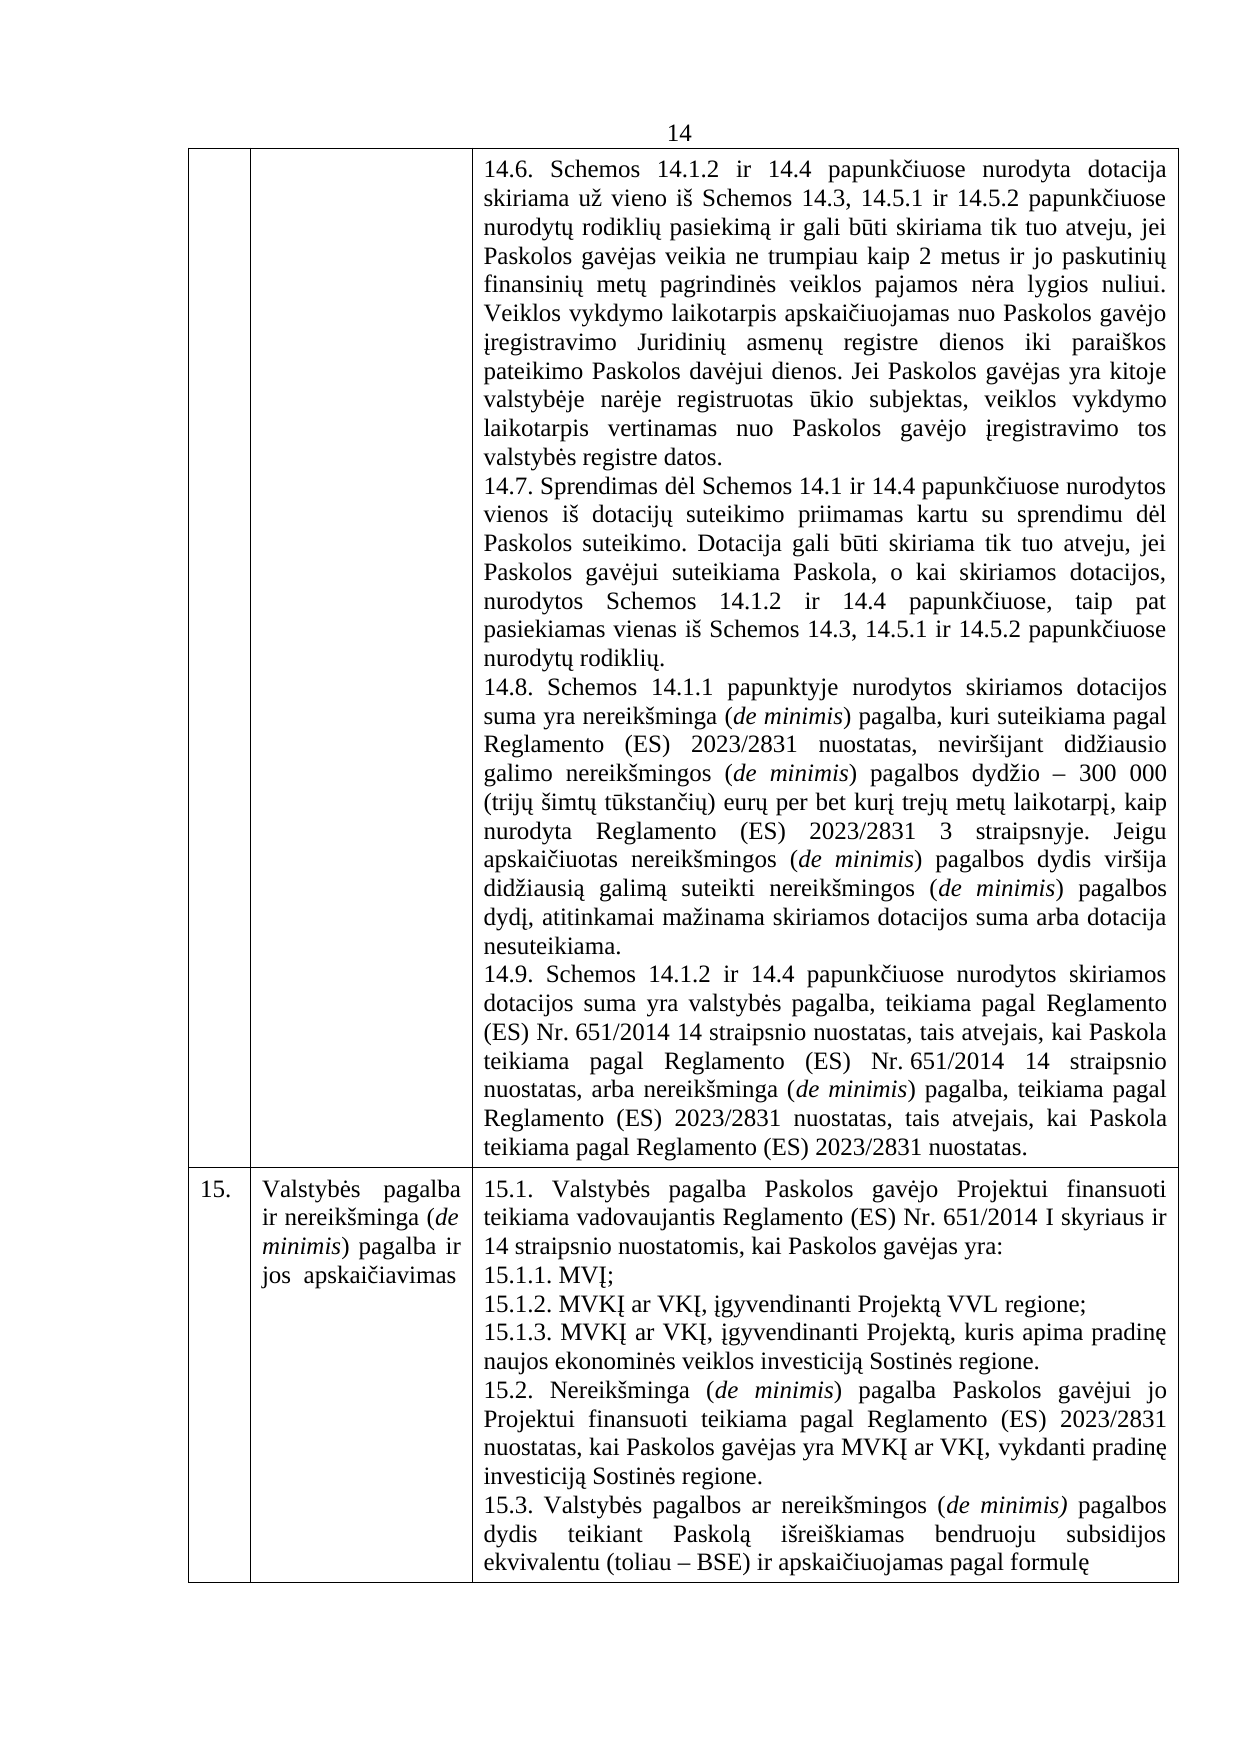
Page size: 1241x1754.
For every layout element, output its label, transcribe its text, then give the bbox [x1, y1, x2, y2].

table_cell [251, 149, 472, 1167]
table_cell 15.1. Valstybės pagalba Paskolos gavėjo Projektui finansuoti teikiama vadovaujantis Reglamento (ES) Nr. 651/2014 I skyriaus ir 14 straipsnio nuostatomis, kai Paskolos gavėjas yra: 15.1.1. MVĮ; 15.1.2. MVKĮ ar VKĮ, įgyvendinanti Projektą VVL regione; 15.1.3. MVKĮ ar VKĮ, įgyvendinanti Projektą, kuris apima pradinę naujos ekonominės veiklos investiciją Sostinės regione. 15.2. Nereikšminga (de minimis) pagalba Paskolos gavėjui jo Projektui finansuoti teikiama pagal Reglamento (ES) 2023/2831 nuostatas, kai Paskolos gavėjas yra MVKĮ ar VKĮ, vykdanti pradinę investiciją Sostinės regione. 15.3. Valstybės pagalbos ar nereikšmingos (de minimis) pagalbos dydis teikiant Paskolą išreiškiamas bendruoju subsidijos ekvivalentu (toliau – BSE) ir apskaičiuojamas pagal formulę [473, 1168, 1178, 1582]
table_cell Valstybės pagalba ir nereikšminga (de minimis) pagalba ir jos apskaičiavimas [251, 1168, 472, 1582]
table_cell [189, 149, 250, 1167]
table_cell 14.6. Schemos 14.1.2 ir 14.4 papunkčiuose nurodyta dotacija skiriama už vieno iš Schemos 14.3, 14.5.1 ir 14.5.2 papunkčiuose nurodytų rodiklių pasiekimą ir gali būti skiriama tik tuo atveju, jei Paskolos gavėjas veikia ne trumpiau kaip 2 metus ir jo paskutinių finansinių metų pagrindinės veiklos pajamos nėra lygios nuliui. Veiklos vykdymo laikotarpis apskaičiuojamas nuo Paskolos gavėjo įregistravimo Juridinių asmenų registre dienos iki paraiškos pateikimo Paskolos davėjui dienos. Jei Paskolos gavėjas yra kitoje valstybėje narėje registruotas ūkio subjektas, veiklos vykdymo laikotarpis vertinamas nuo Paskolos gavėjo įregistravimo tos valstybės registre datos. 14.7. Sprendimas dėl Schemos 14.1 ir 14.4 papunkčiuose nurodytos vienos iš dotacijų suteikimo priimamas kartu su sprendimu dėl Paskolos suteikimo. Dotacija gali būti skiriama tik tuo atveju, jei Paskolos gavėjui suteikiama Paskola, o kai skiriamos dotacijos, nurodytos Schemos 14.1.2 ir 14.4 papunkčiuose, taip pat pasiekiamas vienas iš Schemos 14.3, 14.5.1 ir 14.5.2 papunkčiuose nurodytų rodiklių. 14.8. Schemos 14.1.1 papunktyje nurodytos skiriamos dotacijos suma yra nereikšminga (de minimis) pagalba, kuri suteikiama pagal Reglamento (ES) 2023/2831 nuostatas, neviršijant didžiausio galimo nereikšmingos (de minimis) pagalbos dydžio – 300 000 (trijų šimtų tūkstančių) eurų per bet kurį trejų metų laikotarpį, kaip nurodyta Reglamento (ES) 2023/2831 3 straipsnyje. Jeigu apskaičiuotas nereikšmingos (de minimis) pagalbos dydis viršija didžiausią galimą suteikti nereikšmingos (de minimis) pagalbos dydį, atitinkamai mažinama skiriamos dotacijos suma arba dotacija nesuteikiama. 14.9. Schemos 14.1.2 ir 14.4 papunkčiuose nurodytos skiriamos dotacijos suma yra valstybės pagalba, teikiama pagal Reglamento (ES) Nr. 651/2014 14 straipsnio nuostatas, tais atvejais, kai Paskola teikiama pagal Reglamento (ES) Nr. 651/2014 14 straipsnio nuostatas, arba nereikšminga (de minimis) pagalba, teikiama pagal Reglamento (ES) 2023/2831 nuostatas, tais atvejais, kai Paskola teikiama pagal Reglamento (ES) 2023/2831 nuostatas. [473, 149, 1178, 1167]
table_cell 15. [189, 1168, 250, 1582]
